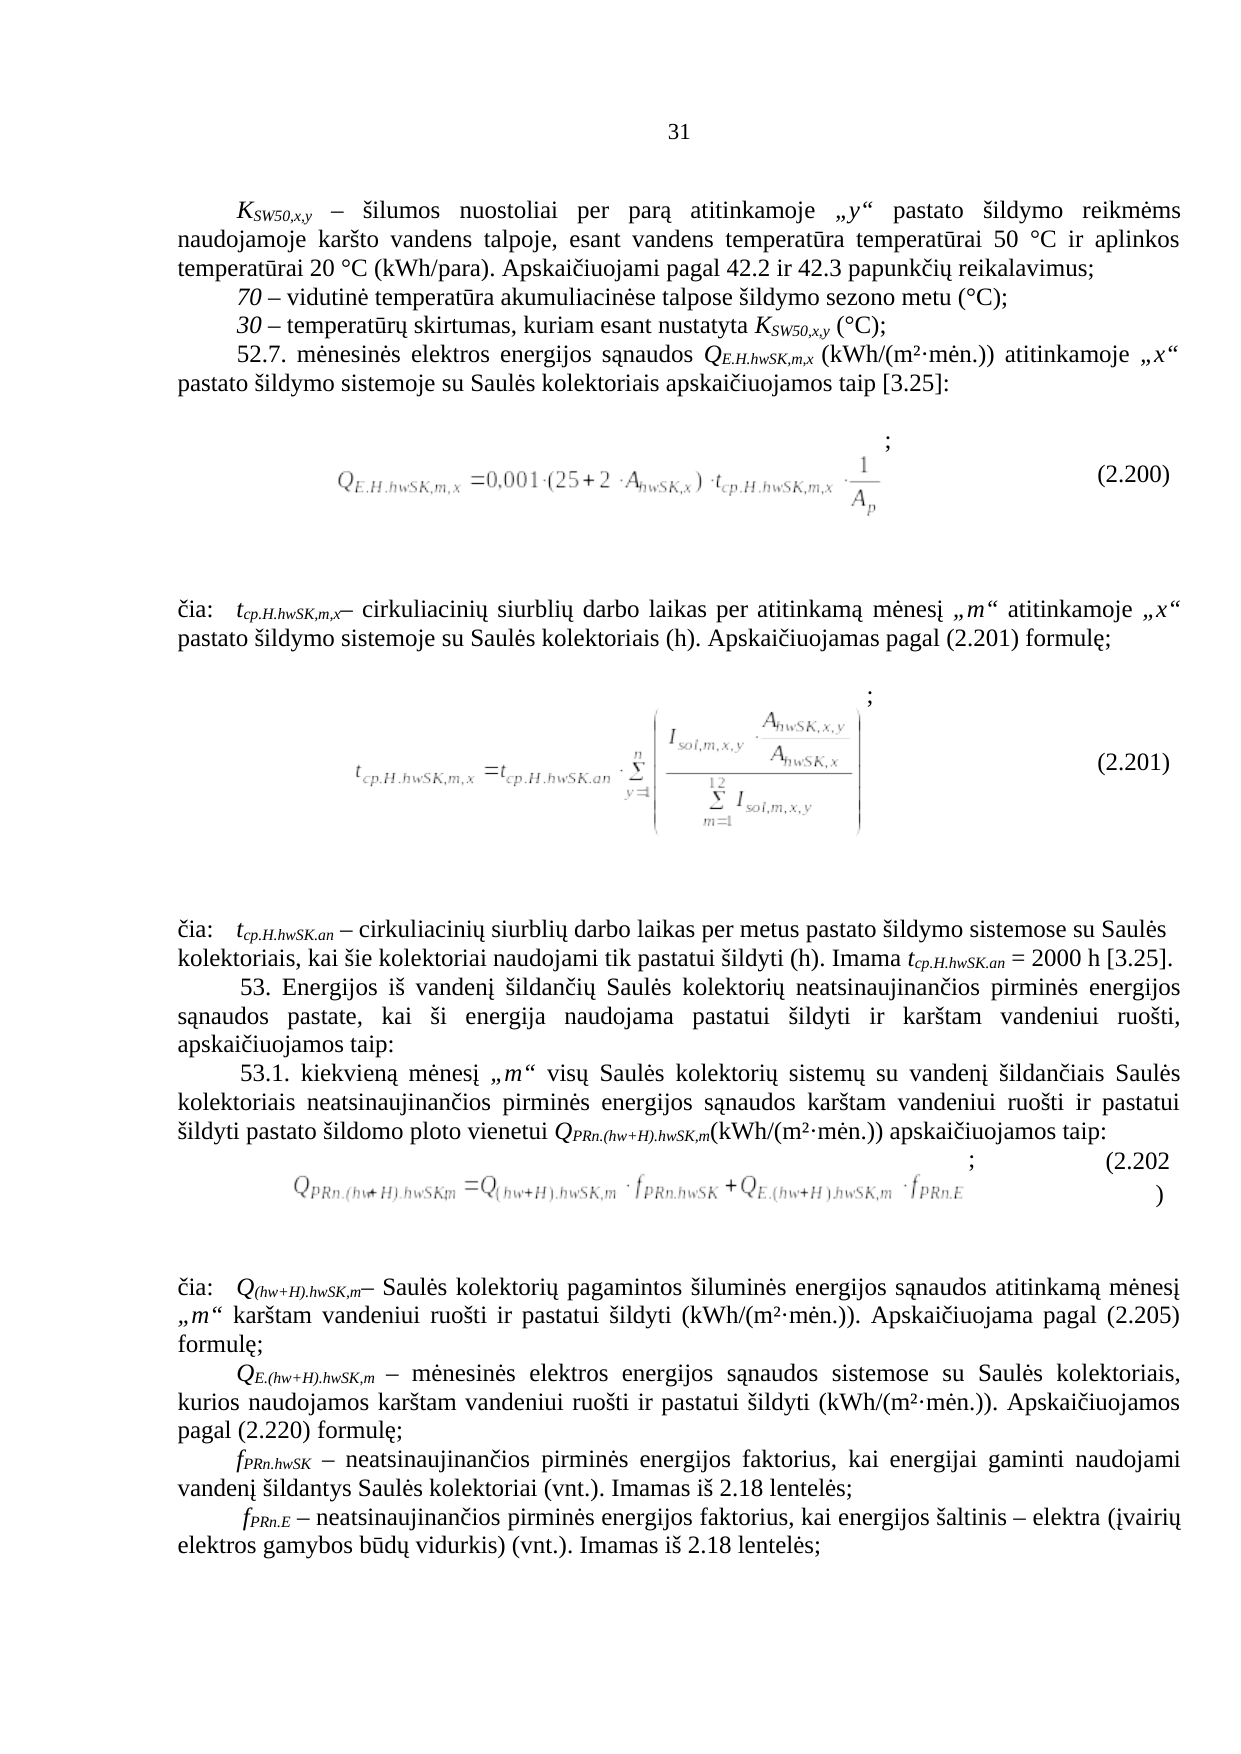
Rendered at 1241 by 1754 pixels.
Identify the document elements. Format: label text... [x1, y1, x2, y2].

text fPRn.hwSK – neatsinaujinančios pirminės energijos faktorius, kai energijai gaminti naudojami vandenį šildantys Saulės kolektoriai (vnt.). Imamas iš 2.18 lentelės; [177, 1444, 1181, 1502]
table_header (2.202) [1088, 1145, 1181, 1214]
text 52.7. mėnesinės elektros energijos sąnaudos QE.H.hwSK,m,x (kWh/(m²·mėn.)) atitinkamoje „x“ pastato šildymo sistemoje su Saulės kolektoriais apskaičiuojamos taip [3.25]: [177, 339, 1181, 397]
table_header (2.200) [1049, 397, 1181, 537]
text čia: tcp.H.hwSK.an – cirkuliacinių siurblių darbo laikas per metus pastato šildymo sistemose su Saulės kolektoriais, kai šie kolektoriai naudojami tik pastatui šildyti (h). Imama tcp.H.hwSK.an = 2000 h [3.25]. [177, 914, 1181, 972]
table_header ; [177, 652, 1048, 857]
text QE.(hw+H).hwSK,m – mėnesinės elektros energijos sąnaudos sistemose su Saulės kolektoriais, kurios naudojamos karštam vandeniui ruošti ir pastatui šildyti (kWh/(m²·mėn.)). Apskaičiuojamos pagal (2.220) formulę; [177, 1358, 1181, 1444]
text 53. Energijos iš vandenį šildančių Saulės kolektorių neatsinaujinančios pirminės energijos sąnaudos pastate, kai ši energija naudojama pastatui šildyti ir karštam vandeniui ruošti, apskaičiuojamos taip: [177, 972, 1181, 1058]
table_header ; [177, 1145, 1088, 1214]
table_header ; [177, 397, 1048, 537]
table_header (2.201) [1049, 652, 1181, 857]
text čia: tcp.H.hwSK,m,x– cirkuliacinių siurblių darbo laikas per atitinkamą mėnesį „m“ atitinkamoje „x“ pastato šildymo sistemoje su Saulės kolektoriais (h). Apskaičiuojamas pagal (2.201) formulę; [177, 594, 1181, 652]
text 30 – temperatūrų skirtumas, kuriam esant nustatyta KSW50,x,y (°C); [177, 311, 1181, 339]
text 70 – vidutinė temperatūra akumuliacinėse talpose šildymo sezono metu (°C); [177, 282, 1181, 311]
text KSW50,x,y – šilumos nuostoliai per parą atitinkamoje „y“ pastato šildymo reikmėms naudojamoje karšto vandens talpoje, esant vandens temperatūra temperatūrai 50 °C ir aplinkos temperatūrai 20 °C (kWh/para). Apskaičiuojami pagal 42.2 ir 42.3 papunkčių reikalavimus; [177, 196, 1181, 282]
text čia: Q(hw+H).hwSK,m– Saulės kolektorių pagamintos šiluminės energijos sąnaudos atitinkamą mėnesį „m“ karštam vandeniui ruošti ir pastatui šildyti (kWh/(m²·mėn.)). Apskaičiuojama pagal (2.205) formulę; [177, 1272, 1181, 1358]
text fPRn.E – neatsinaujinančios pirminės energijos faktorius, kai energijos šaltinis – elektra (įvairių elektros gamybos būdų vidurkis) (vnt.). Imamas iš 2.18 lentelės; [177, 1502, 1181, 1559]
text 53.1. kiekvieną mėnesį „m“ visų Saulės kolektorių sistemų su vandenį šildančiais Saulės kolektoriais neatsinaujinančios pirminės energijos sąnaudos karštam vandeniui ruošti ir pastatui šildyti pastato šildomo ploto vienetui QPRn.(hw+H).hwSK,m(kWh/(m²·mėn.)) apskaičiuojamos taip: [177, 1058, 1181, 1144]
